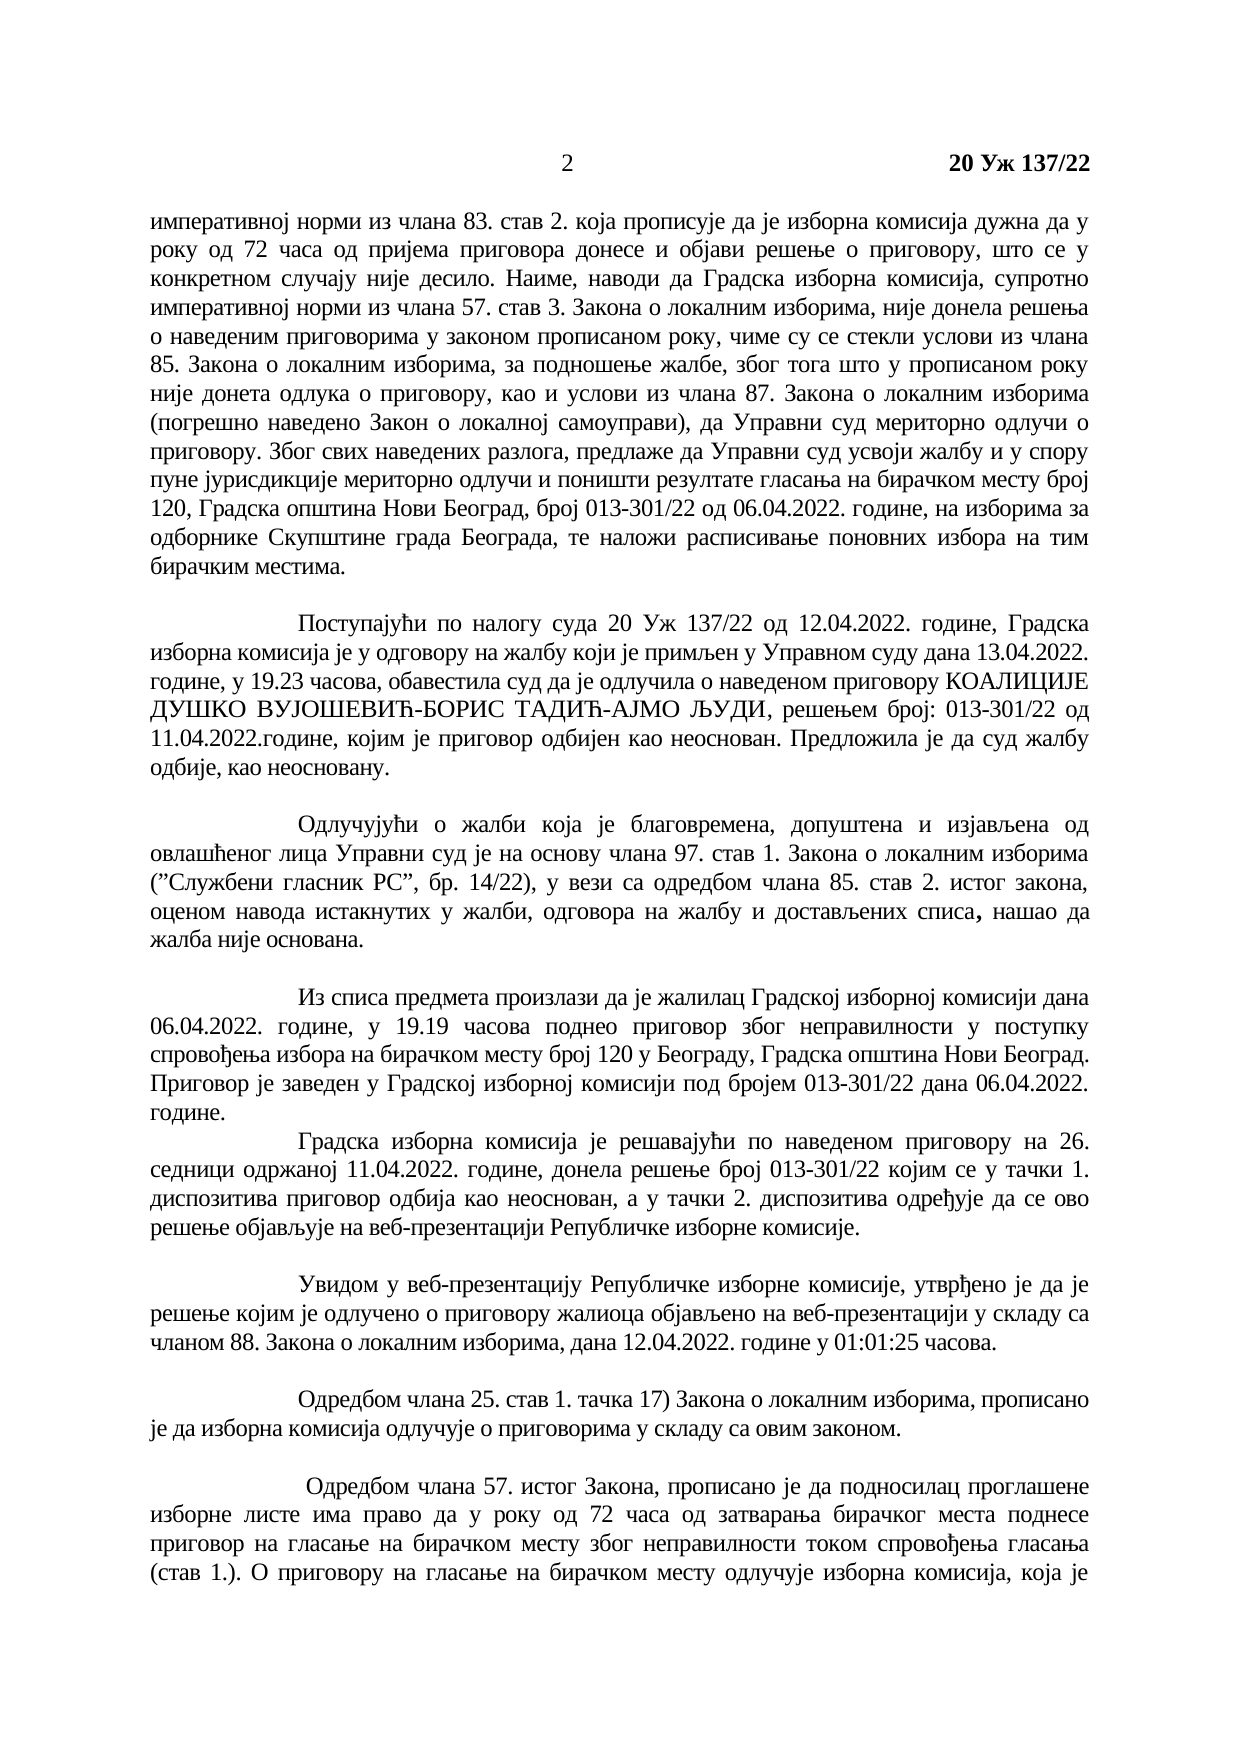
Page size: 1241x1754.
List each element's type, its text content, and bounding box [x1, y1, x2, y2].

text Одредбом члана 25. став 1. тачка 17) Закона о локалним изборима, прописано је да изборна комисија одлучује о приговорима у складу са овим законом. [150, 1384, 1090, 1442]
text Одлучујући о жалби која је благовремена, допуштена и изјављена од овлашћеног лица Управни суд је на основу члана 97. став 1. Закона о локалним изборима (”Службени гласник РС”, бр. 14/22), у вези са одредбом члана 85. став 2. истог закона, оценом навода истакнутих у жалби, одговора на жалбу и достављених списа, нашао да жалба није основана. [150, 809, 1090, 953]
text Из списа предмета произлази да је жалилац Градској изборној комисији дана 06.04.2022. године, у 19.19 часова поднео приговор због неправилности у поступку спровођења избора на бирачком месту број 120 у Београду, Градска општина Нови Београд. Приговор је заведен у Градској изборној комисији под бројем 013-301/22 дана 06.04.2022. године. [150, 982, 1090, 1126]
text императивној норми из члана 83. став 2. која прописује да је изборна комисија дужна да у року од 72 часа од пријема приговора донесе и објави решење о приговору, што се у конкретном случају није десило. Наиме, наводи да Градска изборна комисија, супротно императивној норми из члана 57. став 3. Закона о локалним изборима, није донела решења о наведеним приговорима у законом прописаном року, чиме су се стекли услови из члана 85. Закона о локалним изборима, за подношење жалбе, због тога што у прописаном року није донета одлука о приговору, као и услови из члана 87. Закона о локалним изборима (погрешно наведено Закон о локалној самоуправи), да Управни суд мериторно одлучи о приговору. Због свих наведених разлога, предлаже да Управни суд усвоји жалбу и у спору пуне јурисдикције мериторно одлучи и поништи резултате гласања на бирачком месту број 120, Градска општина Нови Београд, број 013-301/22 од 06.04.2022. године, на изборима за одборнике Скупштине града Београда, те наложи расписивање поновних избора на тим бирачким местима. [150, 206, 1090, 579]
text Одредбом члана 57. истог Закона, прописано је да подносилац проглашене изборне листе има право да у року од 72 часа од затварања бирачког места поднесе приговор на гласање на бирачком месту због неправилности током спровођења гласања (став 1.). О приговору на гласање на бирачком месту одлучује изборна комисија, која је [150, 1471, 1090, 1586]
text Увидом у веб-презентацију Републичке изборне комисије, утврђено је да је решење којим је одлучено о приговору жалиоца објављено на веб-презентацији у складу са чланом 88. Закона о локалним изборима, дана 12.04.2022. године у 01:01:25 часова. [150, 1269, 1090, 1356]
text Градска изборна комисија је решавајући по наведеном приговору на 26. седници одржаној 11.04.2022. године, донела решење број 013-301/22 којим се у тачки 1. диспозитива приговор одбија као неоснован, а у тачки 2. диспозитива одређује да се ово решење објављује на веб-презентацији Републичке изборне комисије. [150, 1126, 1090, 1241]
text Поступајући по налогу суда 20 Уж 137/22 од 12.04.2022. године, Градска изборна комисија је у одговору на жалбу који је примљен у Управном суду дана 13.04.2022. године, у 19.23 часова, обавестила суд да је одлучила о наведеном приговору КОАЛИЦИЈЕ ДУШКО ВУЈОШЕВИЋ-БОРИС ТАДИЋ-АЈМО ЉУДИ, решењем број: 013-301/22 од 11.04.2022.године, којим је приговор одбијен као неоснован. Предложила је да суд жалбу одбије, као неосновану. [150, 608, 1090, 781]
